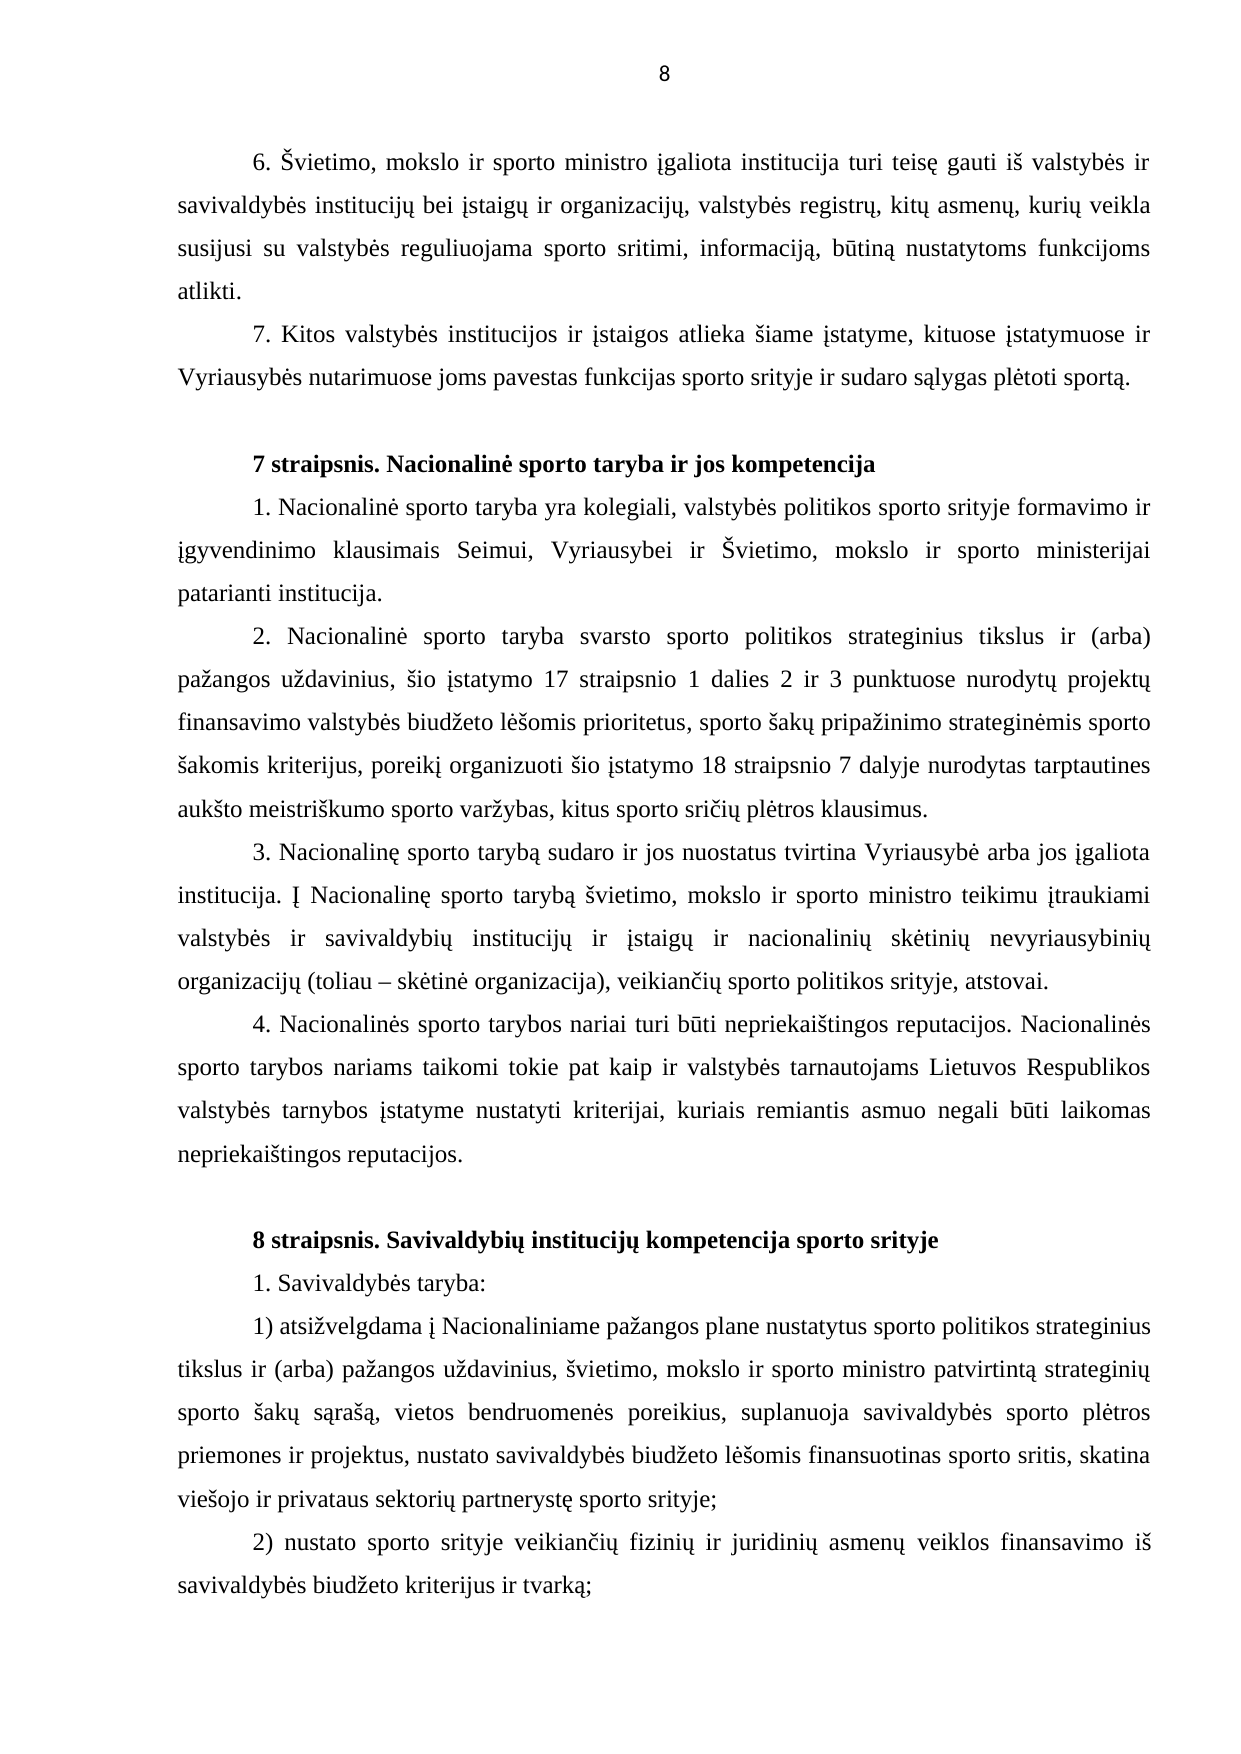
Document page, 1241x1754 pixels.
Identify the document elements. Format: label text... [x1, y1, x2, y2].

text 6. Švietimo, mokslo ir sporto ministro įgaliota institucija turi teisę gauti iš valstybės ir savivaldybės institucijų bei įstaigų ir organizacijų, valstybės registrų, kitų asmenų, kurių veikla susijusi su valstybės reguliuojama sporto sritimi, informaciją, būtiną nustatytoms funkcijoms atlikti. [177, 147, 1152, 305]
text 3. Nacionalinę sporto tarybą sudaro ir jos nuostatus tvirtina Vyriausybė arba jos įgaliota institucija. Į Nacionalinę sporto tarybą švietimo, mokslo ir sporto ministro teikimu įtraukiami valstybės ir savivaldybių institucijų ir įstaigų ir nacionalinių skėtinių nevyriausybinių organizacijų (toliau – skėtinė organizacija), veikiančių sporto politikos srityje, atstovai. [177, 837, 1152, 995]
text 7 straipsnis. Nacionalinė sporto taryba ir jos kompetencija [177, 449, 1152, 477]
text 1. Nacionalinė sporto taryba yra kolegiali, valstybės politikos sporto srityje formavimo ir įgyvendinimo klausimais Seimui, Vyriausybei ir Švietimo, mokslo ir sporto ministerijai patarianti institucija. [177, 492, 1152, 607]
text 7. Kitos valstybės institucijos ir įstaigos atlieka šiame įstatyme, kituose įstatymuose ir Vyriausybės nutarimuose joms pavestas funkcijas sporto srityje ir sudaro sąlygas plėtoti sportą. [177, 319, 1152, 391]
text 1) atsižvelgdama į Nacionaliniame pažangos plane nustatytus sporto politikos strateginius tikslus ir (arba) pažangos uždavinius, švietimo, mokslo ir sporto ministro patvirtintą strateginių sporto šakų sąrašą, vietos bendruomenės poreikius, suplanuoja savivaldybės sporto plėtros priemones ir projektus, nustato savivaldybės biudžeto lėšomis finansuotinas sporto sritis, skatina viešojo ir privataus sektorių partnerystę sporto srityje; [177, 1311, 1152, 1512]
text 1. Savivaldybės taryba: [177, 1268, 1152, 1297]
text 4. Nacionalinės sporto tarybos nariai turi būti nepriekaištingos reputacijos. Nacionalinės sporto tarybos nariams taikomi tokie pat kaip ir valstybės tarnautojams Lietuvos Respublikos valstybės tarnybos įstatyme nustatyti kriterijai, kuriais remiantis asmuo negali būti laikomas nepriekaištingos reputacijos. [177, 1009, 1152, 1167]
text 8 straipsnis. Savivaldybių institucijų kompetencija sporto srityje [177, 1225, 1152, 1254]
text 2. Nacionalinė sporto taryba svarsto sporto politikos strateginius tikslus ir (arba) pažangos uždavinius, šio įstatymo 17 straipsnio 1 dalies 2 ir 3 punktuose nurodytų projektų finansavimo valstybės biudžeto lėšomis prioritetus, sporto šakų pripažinimo strateginėmis sporto šakomis kriterijus, poreikį organizuoti šio įstatymo 18 straipsnio 7 dalyje nurodytas tarptautines aukšto meistriškumo sporto varžybas, kitus sporto sričių plėtros klausimus. [177, 621, 1152, 822]
text 2) nustato sporto srityje veikiančių fizinių ir juridinių asmenų veiklos finansavimo iš savivaldybės biudžeto kriterijus ir tvarką; [177, 1527, 1152, 1599]
